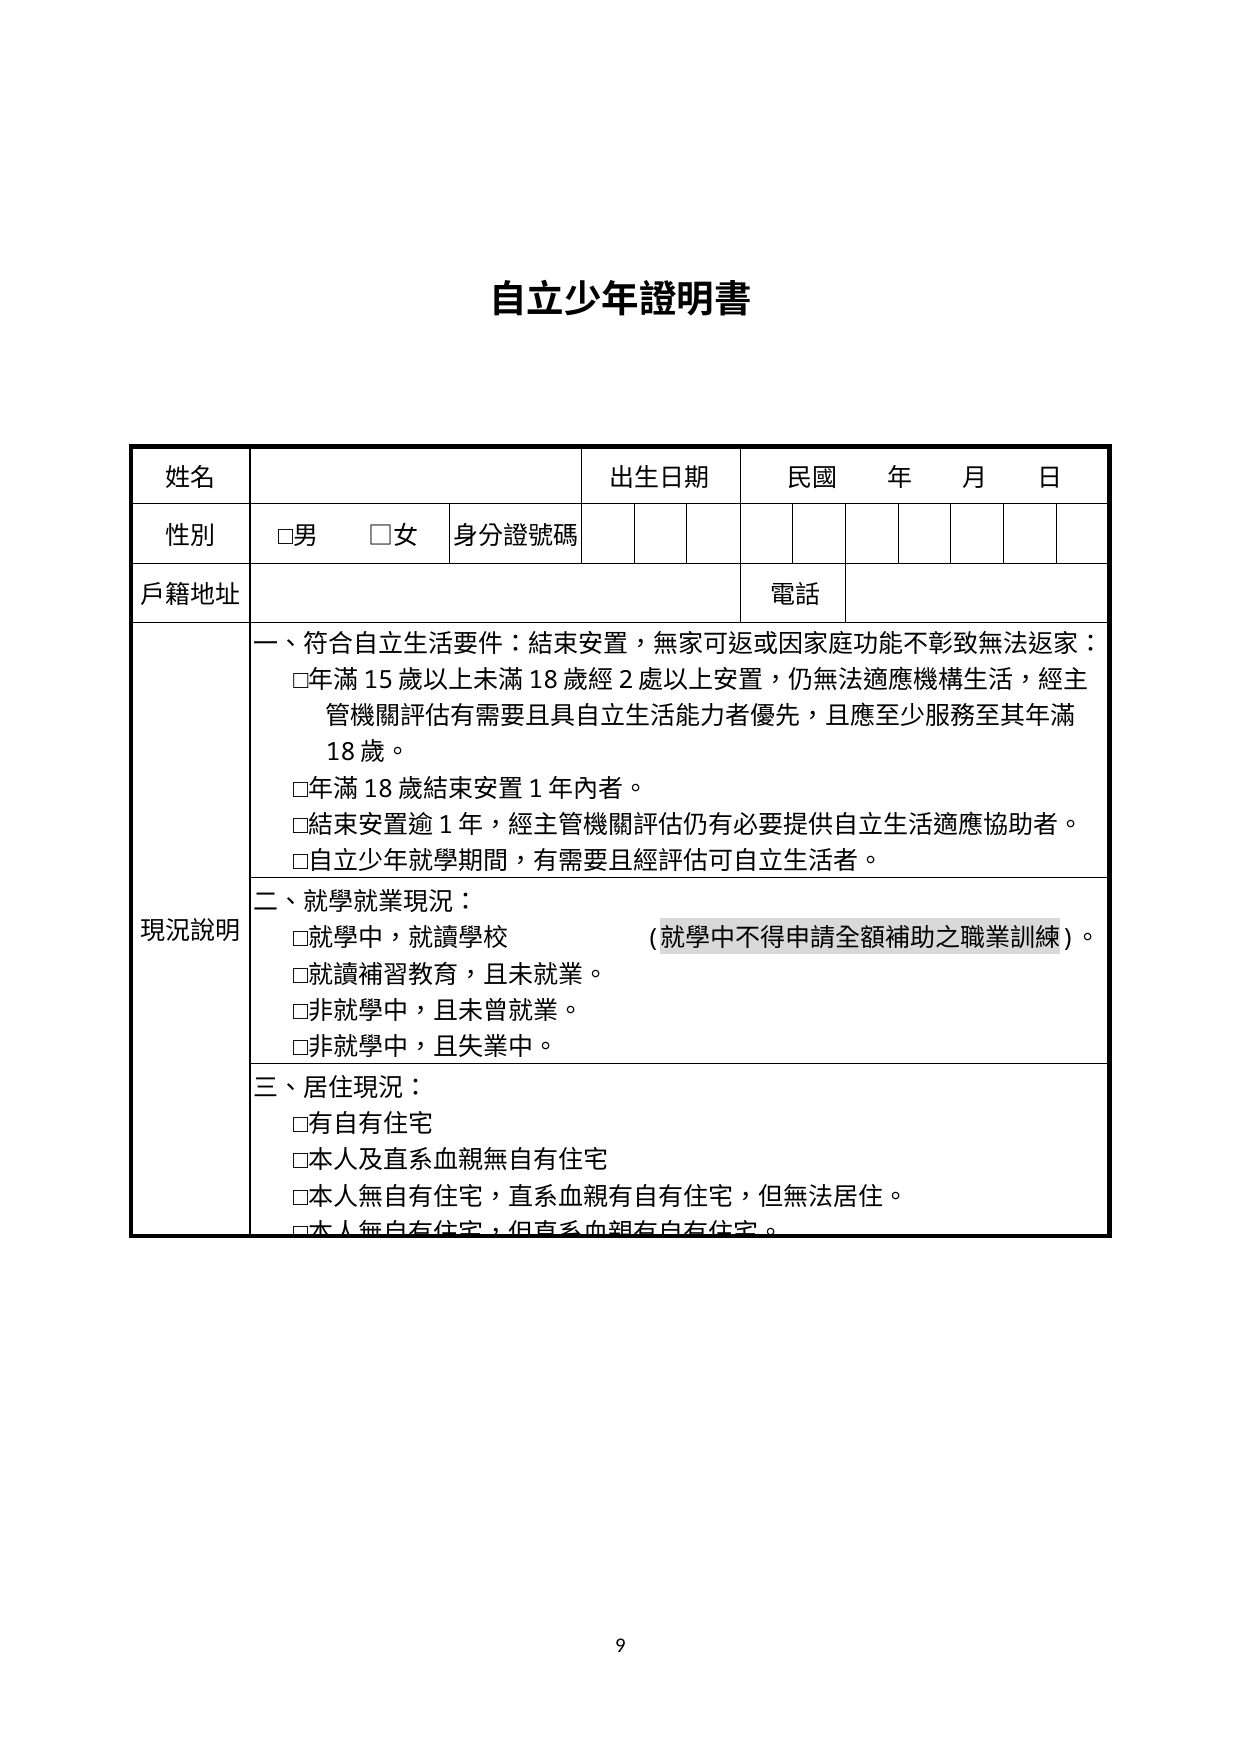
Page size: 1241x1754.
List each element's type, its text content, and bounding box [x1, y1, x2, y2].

subtitle 自立少年證明書 [89, 254, 1152, 317]
table_cell 三、居住現況： □有自有住宅 □本人及直系血親無自有住宅 □本人無自有住宅，直系血親有自有住宅，但無法居住。 □本人無自有住宅，但直系血親有自有住宅。 [251, 1064, 1107, 1233]
table_header [251, 449, 581, 503]
table_cell 二、就學就業現況： □就學中，就讀學校 (就學中不得申請全額補助之職業訓練)。 □就讀補習教育，且未就業。 □非就學中，且未曾就業。 □非就學中，且失業中。 [251, 878, 1107, 1063]
table_header 姓名 [133, 449, 249, 503]
table_cell [1057, 504, 1107, 563]
table_cell 性別 [133, 504, 249, 563]
table_cell 電話 [741, 564, 845, 622]
table_cell [846, 564, 1107, 622]
table_cell [582, 504, 634, 563]
table_cell [1004, 504, 1056, 563]
table_cell [251, 564, 740, 622]
table_cell [687, 504, 740, 563]
table_cell [741, 504, 792, 563]
table_cell [635, 504, 686, 563]
table_header 民國 年 月 日 [741, 449, 1107, 503]
table_cell [846, 504, 898, 563]
table_cell [793, 504, 845, 563]
table_header 出生日期 [582, 449, 740, 503]
table_cell 現況說明 [133, 623, 249, 1233]
table_cell [899, 504, 950, 563]
table_cell 身分證號碼 [450, 504, 581, 563]
table_cell [951, 504, 1003, 563]
table_cell 戶籍地址 [133, 564, 249, 622]
table_cell 一、符合自立生活要件：結束安置，無家可返或因家庭功能不彰致無法返家： □年滿15歲以上未滿18歲經2處以上安置，仍無法適應機構生活，經主管機關評估有需要且具自立生活能力者優先，且應至少服務至其年滿18歲。 □年滿18歲結束安置1年內者。 □結束安置逾1年，經主管機關評估仍有必要提供自立生活適應協助者。 □自立少年就學期間，有需要且經評估可自立生活者。 [251, 623, 1107, 877]
table_cell □男 □女 [251, 504, 449, 563]
